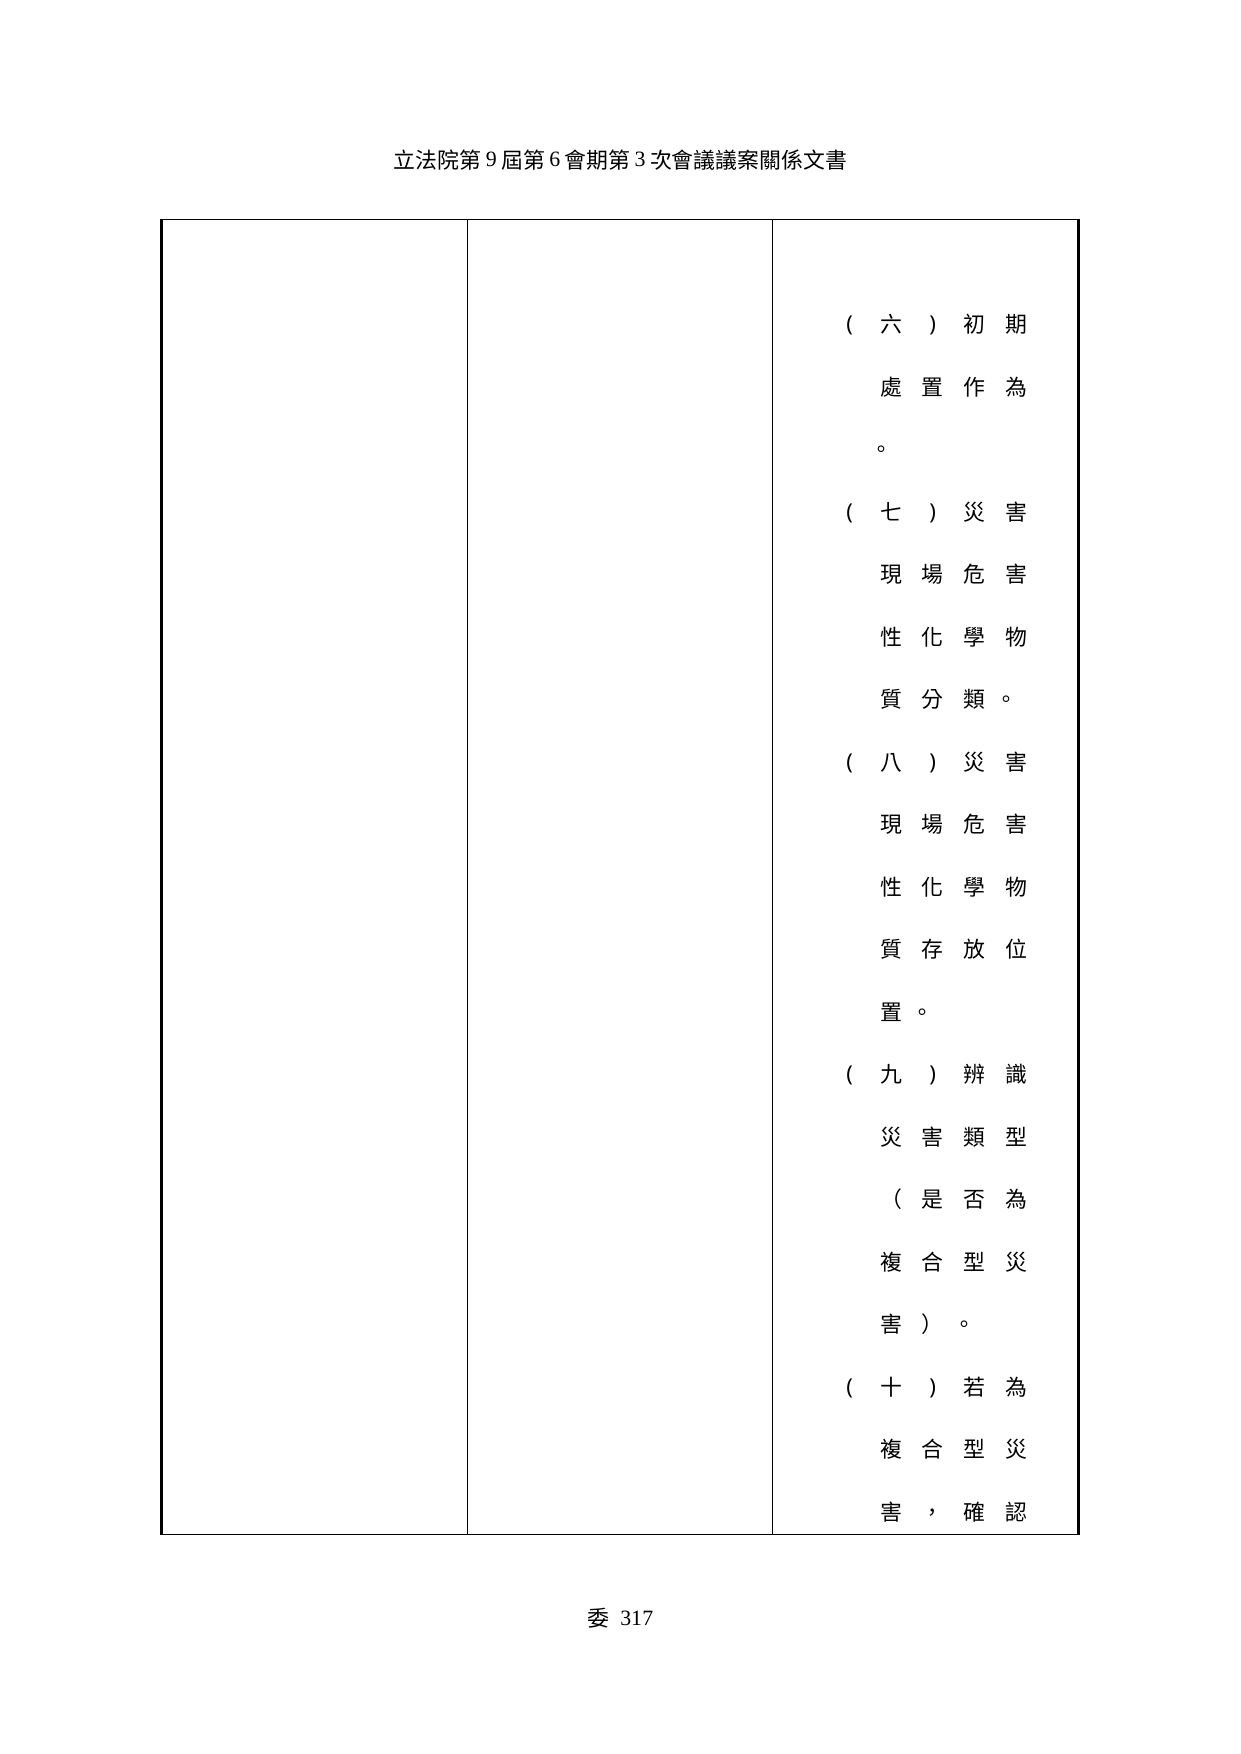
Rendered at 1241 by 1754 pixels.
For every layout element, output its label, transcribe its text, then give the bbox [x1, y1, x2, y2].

table_cell [163, 220, 467, 1534]
table_cell (六)初期處置作為。 (七)災害現場危害性化學物質分類。 (八)災害現場危害性化學物質存放位置。 (九)辨識災害類型（是否為複合型災害）。 (十)若為複合型災害，確認 [773, 220, 1077, 1534]
table_cell [468, 220, 772, 1534]
